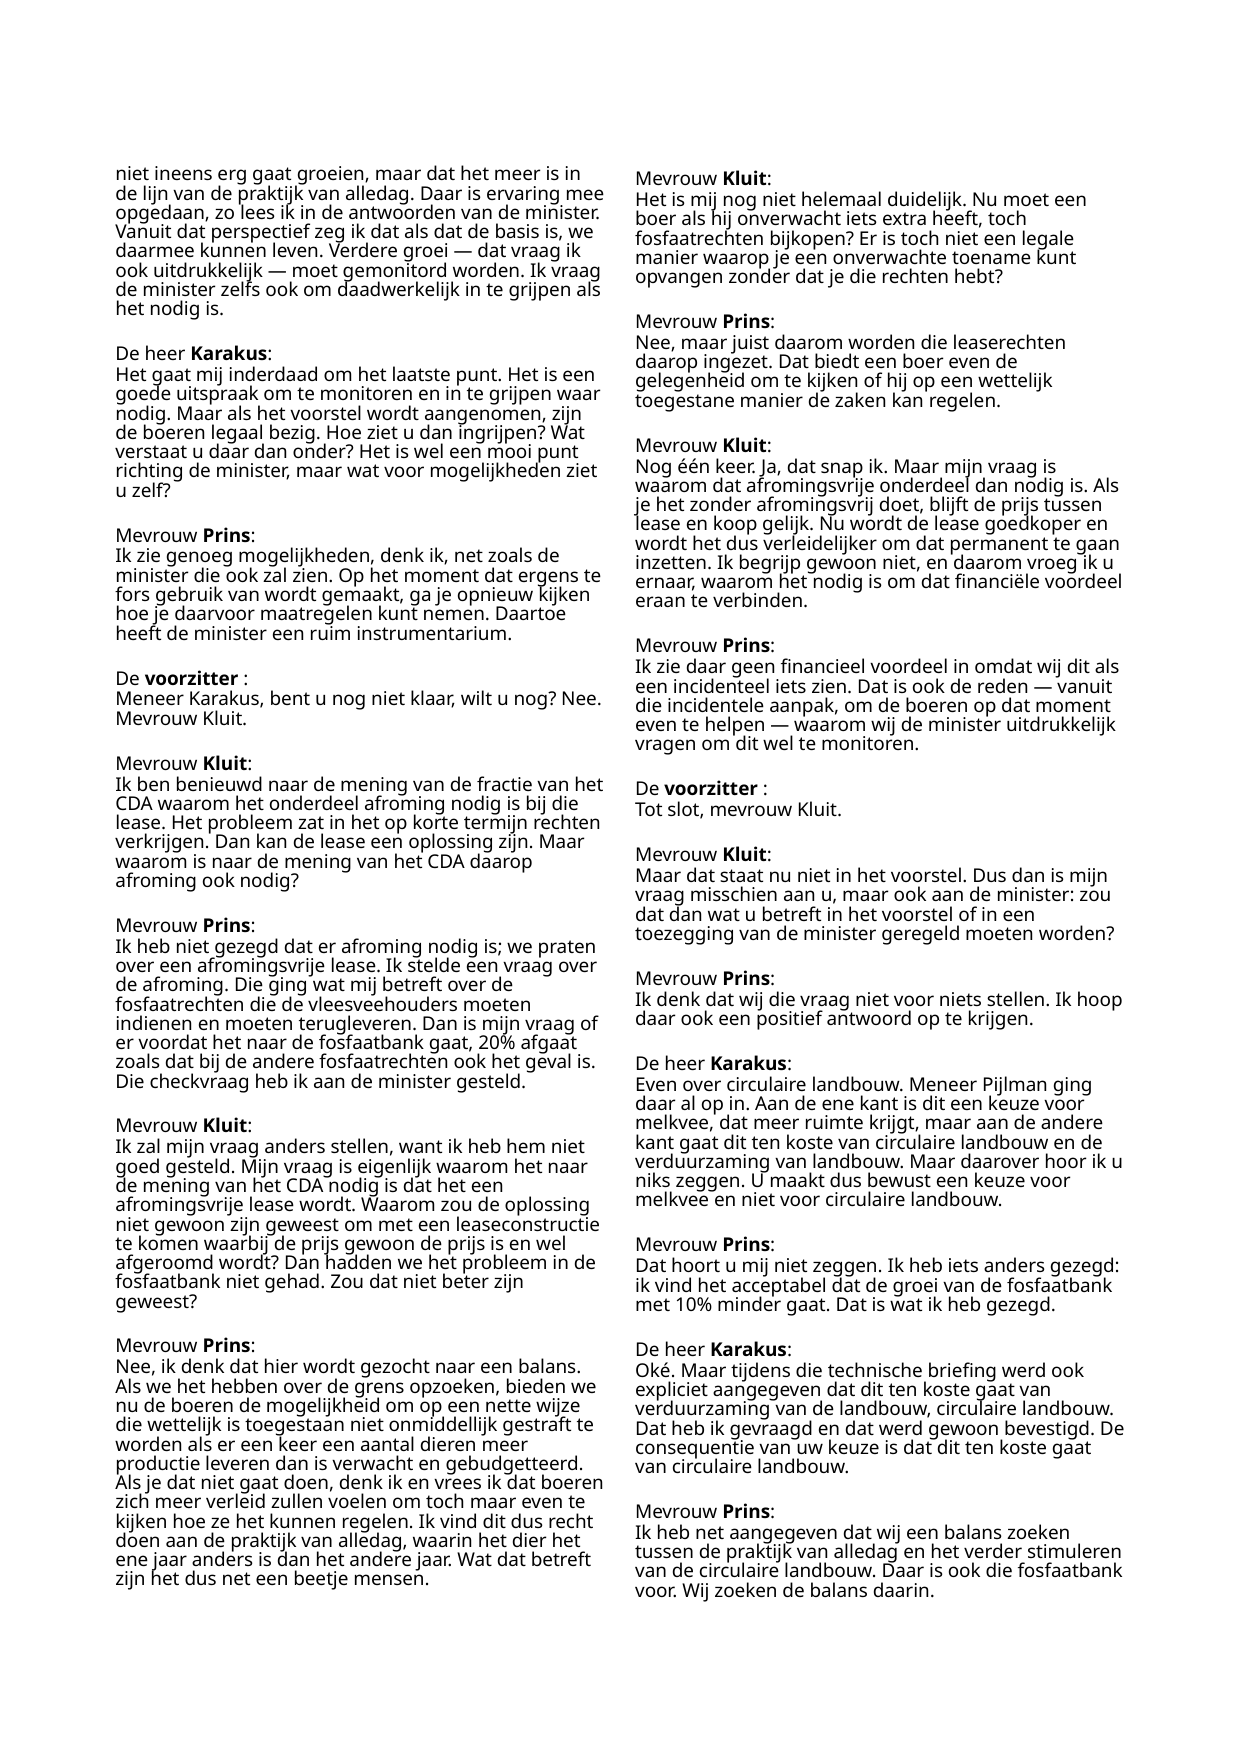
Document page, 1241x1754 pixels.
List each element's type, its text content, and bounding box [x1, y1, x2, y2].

text niet ineens erg gaat groeien, maar dat het meer is in de lijn van de praktijk van alledag. Daar is ervaring mee opgedaan, zo lees ik in de antwoorden van de minister. Vanuit dat perspectief zeg ik dat als dat de basis is, we daarmee kunnen leven. Verdere groei — dat vraag ik ook uitdrukkelijk — moet gemonitord worden. Ik vraag de minister zelfs ook om daadwerkelijk in te grijpen als het nodig is. [115, 165, 605, 319]
text Ik zie daar geen financieel voordeel in omdat wij dit als een incidenteel iets zien. Dat is ook de reden — vanuit die incidentele aanpak, om de boeren op dat moment even te helpen — waarom wij de minister uitdrukkelijk vragen om dit wel te monitoren. [635, 658, 1125, 755]
text Ik zal mijn vraag anders stellen, want ik heb hem niet goed gesteld. Mijn vraag is eigenlijk waarom het naar de mening van het CDA nodig is dat het een afromingsvrije lease wordt. Waarom zou de oplossing niet gewoon zijn geweest om met een leaseconstructie te komen waarbij de prijs gewoon de prijs is en wel afgeroomd wordt? Dan hadden we het probleem in de fosfaatbank niet gehad. Zou dat niet beter zijn geweest? [115, 1138, 605, 1312]
text De voorzitter : [115, 665, 605, 690]
text Ik heb niet gezegd dat er afroming nodig is; we praten over een afromingsvrije lease. Ik stelde een vraag over de afroming. Die ging wat mij betreft over de fosfaatrechten die de vleesveehouders moeten indienen en moeten terugleveren. Dan is mijn vraag of er voordat het naar de fosfaatbank gaat, 20% afgaat zoals dat bij de andere fosfaatrechten ook het geval is. Die checkvraag heb ik aan de minister gesteld. [115, 938, 605, 1092]
text Ik denk dat wij die vraag niet voor niets stellen. Ik hoop daar ook een positief antwoord op te krijgen. [635, 991, 1125, 1029]
text Mevrouw Kluit: [115, 1113, 605, 1138]
text Meneer Karakus, bent u nog niet klaar, wilt u nog? Nee. Mevrouw Kluit. [115, 690, 605, 729]
text Mevrouw Prins: [635, 965, 1125, 991]
text De voorzitter : [635, 776, 1125, 801]
text Nee, maar juist daarom worden die leaserechten daarop ingezet. Dat biedt een boer even de gelegenheid om te kijken of hij op een wettelijk toegestane manier de zaken kan regelen. [635, 334, 1125, 411]
text Ik zie genoeg mogelijkheden, denk ik, net zoals de minister die ook zal zien. Op het moment dat ergens te fors gebruik van wordt gemaakt, ga je opnieuw kijken hoe je daarvoor maatregelen kunt nemen. Daartoe heeft de minister een ruim instrumentarium. [115, 547, 605, 644]
text Tot slot, mevrouw Kluit. [635, 801, 1125, 821]
text Mevrouw Prins: [115, 1333, 605, 1358]
text Het gaat mij inderdaad om het laatste punt. Het is een goede uitspraak om te monitoren en in te grijpen waar nodig. Maar als het voorstel wordt aangenomen, zijn de boeren legaal bezig. Hoe ziet u dan ingrijpen? Wat verstaat u daar dan onder? Het is wel een mooi punt richting de minister, maar wat voor mogelijkheden ziet u zelf? [115, 366, 605, 501]
text De heer Karakus: [635, 1336, 1125, 1362]
text Maar dat staat nu niet in het voorstel. Dus dan is mijn vraag misschien aan u, maar ook aan de minister: zou dat dan wat u betreft in het voorstel of in een toezegging van de minister geregeld moeten worden? [635, 867, 1125, 944]
text Mevrouw Kluit: [635, 841, 1125, 867]
text De heer Karakus: [635, 1050, 1125, 1076]
text Het is mij nog niet helemaal duidelijk. Nu moet een boer als hij onverwacht iets extra heeft, toch fosfaatrechten bijkopen? Er is toch niet een legale manier waarop je een onverwachte toename kunt opvangen zonder dat je die rechten hebt? [635, 191, 1125, 287]
text Mevrouw Prins: [635, 308, 1125, 334]
text Ik ben benieuwd naar de mening van de fractie van het CDA waarom het onderdeel afroming nodig is bij die lease. Het probleem zat in het op korte termijn rechten verkrijgen. Dan kan de lease een oplossing zijn. Maar waarom is naar de mening van het CDA daarop afroming ook nodig? [115, 776, 605, 891]
text Mevrouw Kluit: [635, 165, 1125, 191]
text Mevrouw Prins: [635, 1498, 1125, 1524]
text Oké. Maar tijdens die technische briefing werd ook expliciet aangegeven dat dit ten koste gaat van verduurzaming van de landbouw, circulaire landbouw. Dat heb ik gevraagd en dat werd gewoon bevestigd. De consequentie van uw keuze is dat dit ten koste gaat van circulaire landbouw. [635, 1362, 1125, 1477]
text Mevrouw Prins: [635, 633, 1125, 658]
text Nog één keer. Ja, dat snap ik. Maar mijn vraag is waarom dat afromingsvrije onderdeel dan nodig is. Als je het zonder afromingsvrij doet, blijft de prijs tussen lease en koop gelijk. Nu wordt de lease goedkoper en wordt het dus verleidelijker om dat permanent te gaan inzetten. Ik begrijp gewoon niet, en daarom vroeg ik u ernaar, waarom het nodig is om dat financiële voordeel eraan te verbinden. [635, 458, 1125, 612]
text Even over circulaire landbouw. Meneer Pijlman ging daar al op in. Aan de ene kant is dit een keuze voor melkvee, dat meer ruimte krijgt, maar aan de andere kant gaat dit ten koste van circulaire landbouw en de verduurzaming van landbouw. Maar daarover hoor ik u niks zeggen. U maakt dus bewust een keuze voor melkvee en niet voor circulaire landbouw. [635, 1076, 1125, 1211]
text Mevrouw Prins: [115, 912, 605, 938]
text Dat hoort u mij niet zeggen. Ik heb iets anders gezegd: ik vind het acceptabel dat de groei van de fosfaatbank met 10% minder gaat. Dat is wat ik heb gezegd. [635, 1257, 1125, 1315]
text Mevrouw Prins: [635, 1232, 1125, 1257]
text Mevrouw Kluit: [115, 750, 605, 776]
text Mevrouw Prins: [115, 522, 605, 547]
text Mevrouw Kluit: [635, 432, 1125, 458]
text Nee, ik denk dat hier wordt gezocht naar een balans. Als we het hebben over de grens opzoeken, bieden we nu de boeren de mogelijkheid om op een nette wijze die wettelijk is toegestaan niet onmiddellijk gestraft te worden als er een keer een aantal dieren meer productie leveren dan is verwacht en gebudgetteerd. Als je dat niet gaat doen, denk ik en vrees ik dat boeren zich meer verleid zullen voelen om toch maar even te kijken hoe ze het kunnen regelen. Ik vind dit dus recht doen aan de praktijk van alledag, waarin het dier het ene jaar anders is dan het andere jaar. Wat dat betreft zijn het dus net een beetje mensen. [115, 1358, 605, 1590]
text Ik heb net aangegeven dat wij een balans zoeken tussen de praktijk van alledag en het verder stimuleren van de circulaire landbouw. Daar is ook die fosfaatbank voor. Wij zoeken de balans daarin. [635, 1524, 1125, 1601]
text De heer Karakus: [115, 340, 605, 366]
